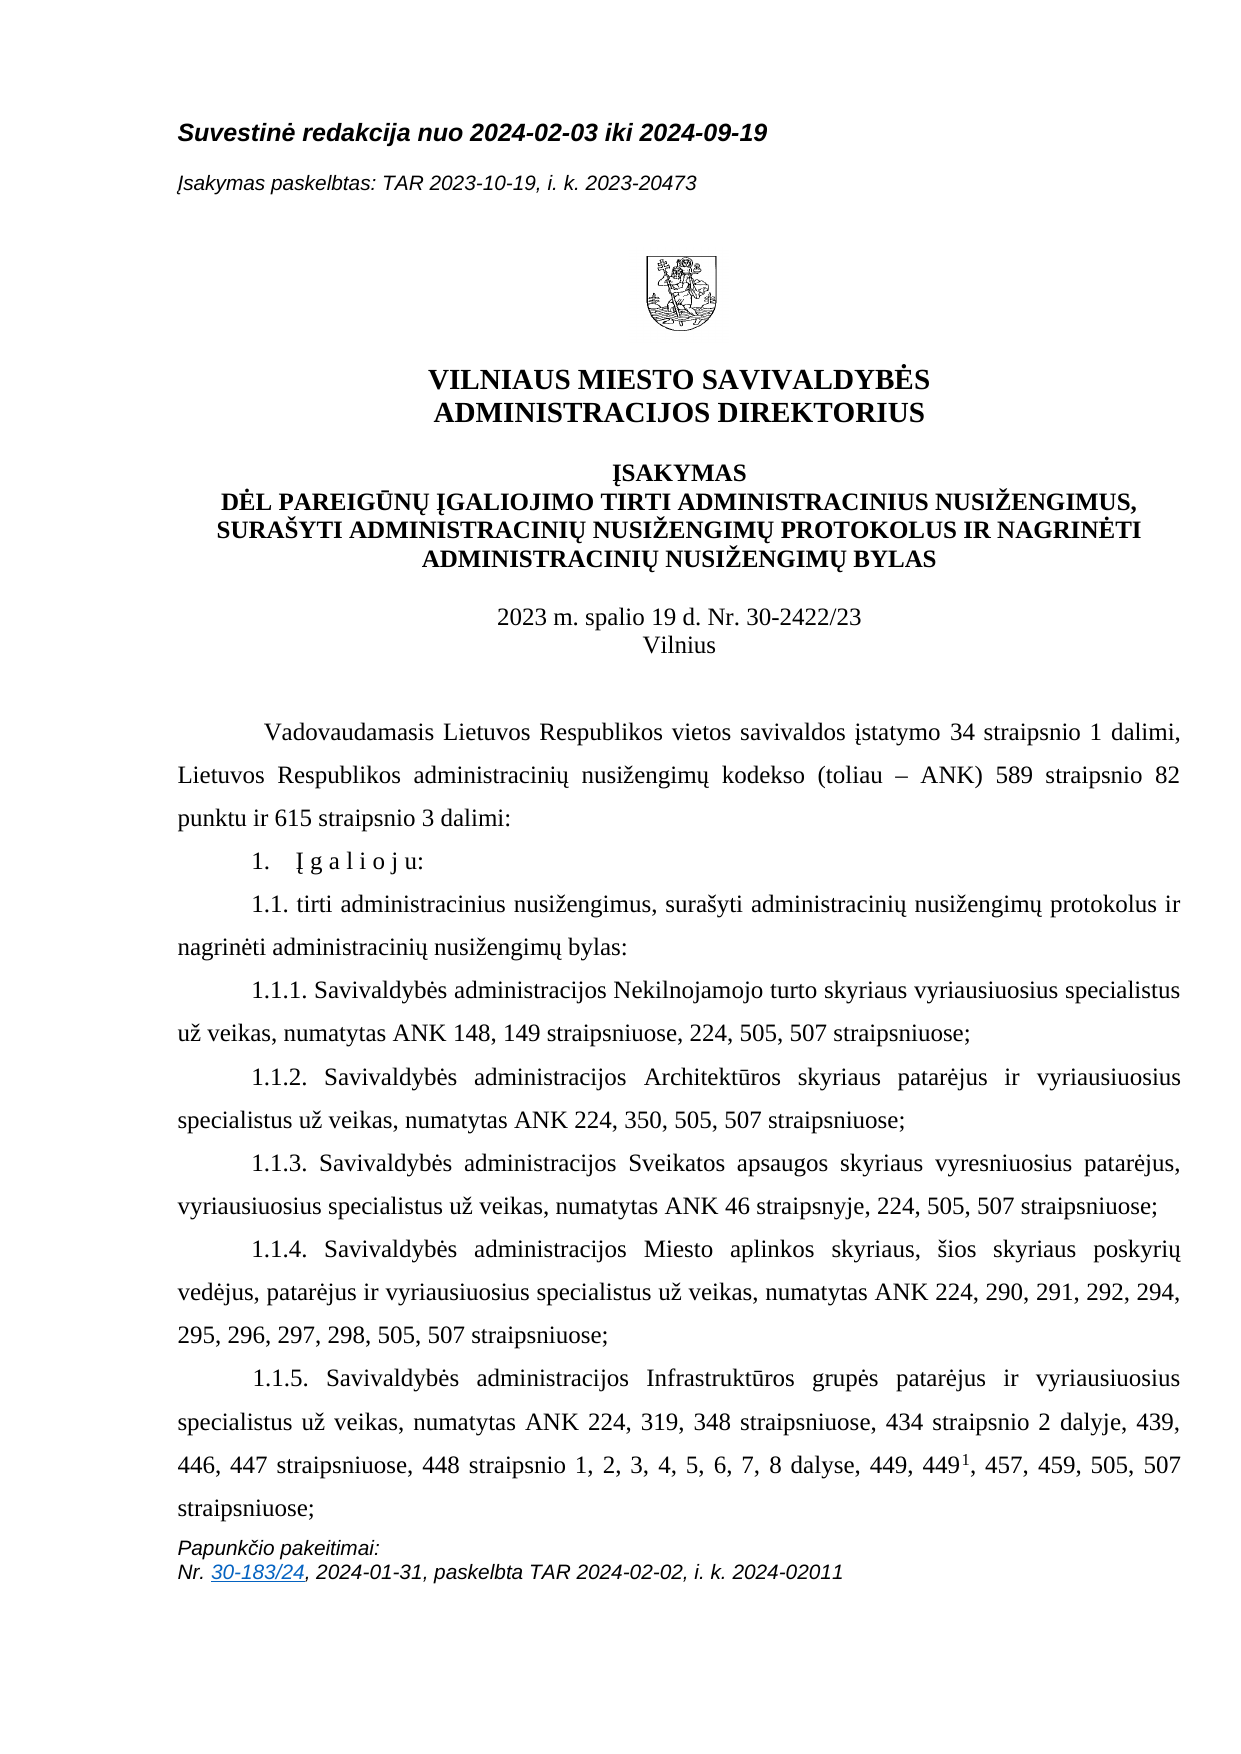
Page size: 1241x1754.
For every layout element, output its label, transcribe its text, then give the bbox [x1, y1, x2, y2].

text 1.1.1. Savivaldybės administracijos Nekilnojamojo turto skyriaus vyriausiuosius specialistus už veikas, numatytas ANK 148, 149 straipsniuose, 224, 505, 507 straipsniuose; [177, 975, 1181, 1047]
text DĖL PAREIGŪNŲ ĮGALIOJIMO TIRTI ADMINISTRACINIUS NUSIŽENGIMUS, SURAŠYTI ADMINISTRACINIŲ NUSIŽENGIMŲ PROTOKOLUS IR NAGRINĖTI ADMINISTRACINIŲ NUSIŽENGIMŲ BYLAS [177, 487, 1181, 573]
text Vadovaudamasis Lietuvos Respublikos vietos savivaldos įstatymo 34 straipsnio 1 dalimi, Lietuvos Respublikos administracinių nusižengimų kodekso (toliau – ANK) 589 straipsnio 82 punktu ir 615 straipsnio 3 dalimi: [177, 717, 1181, 832]
text 1. Į g a l i o j u: [177, 846, 1181, 875]
text VILNIAUS MIESTO SAVIVALDYBĖS [177, 362, 1181, 396]
text ADMINISTRACIJOS DIREKTORIUS [177, 396, 1181, 429]
text Vilnius [177, 630, 1181, 659]
text 1.1.3. Savivaldybės administracijos Sveikatos apsaugos skyriaus vyresniuosius patarėjus, vyriausiuosius specialistus už veikas, numatytas ANK 46 straipsnyje, 224, 505, 507 straipsniuose; [177, 1148, 1181, 1220]
text ĮSAKYMAS [177, 458, 1181, 487]
text Nr. 30-183/24, 2024-01-31, paskelbta TAR 2024-02-02, i. k. 2024-02011 [177, 1560, 1181, 1584]
text Papunkčio pakeitimai: [177, 1536, 1181, 1560]
text 2023 m. spalio 19 d. Nr. 30-2422/23 [177, 602, 1181, 630]
text 1.1.4. Savivaldybės administracijos Miesto aplinkos skyriaus, šios skyriaus poskyrių vedėjus, patarėjus ir vyriausiuosius specialistus už veikas, numatytas ANK 224, 290, 291, 292, 294, 295, 296, 297, 298, 505, 507 straipsniuose; [177, 1234, 1181, 1349]
text Įsakymas paskelbtas: TAR 2023-10-19, i. k. 2023-20473 [177, 171, 1181, 195]
text Suvestinė redakcija nuo 2024-02-03 iki 2024-09-19 [177, 118, 1181, 147]
text 1.1. tirti administracinius nusižengimus, surašyti administracinių nusižengimų protokolus ir nagrinėti administracinių nusižengimų bylas: [177, 889, 1181, 961]
text 1.1.2. Savivaldybės administracijos Architektūros skyriaus patarėjus ir vyriausiuosius specialistus už veikas, numatytas ANK 224, 350, 505, 507 straipsniuose; [177, 1062, 1181, 1133]
text 1.1.5. Savivaldybės administracijos Infrastruktūros grupės patarėjus ir vyriausiuosius specialistus už veikas, numatytas ANK 224, 319, 348 straipsniuose, 434 straipsnio 2 dalyje, 439, 446, 447 straipsniuose, 448 straipsnio 1, 2, 3, 4, 5, 6, 7, 8 dalyse, 449, 4491, 457, 459, 505, 507 straipsniuose; [177, 1363, 1181, 1522]
